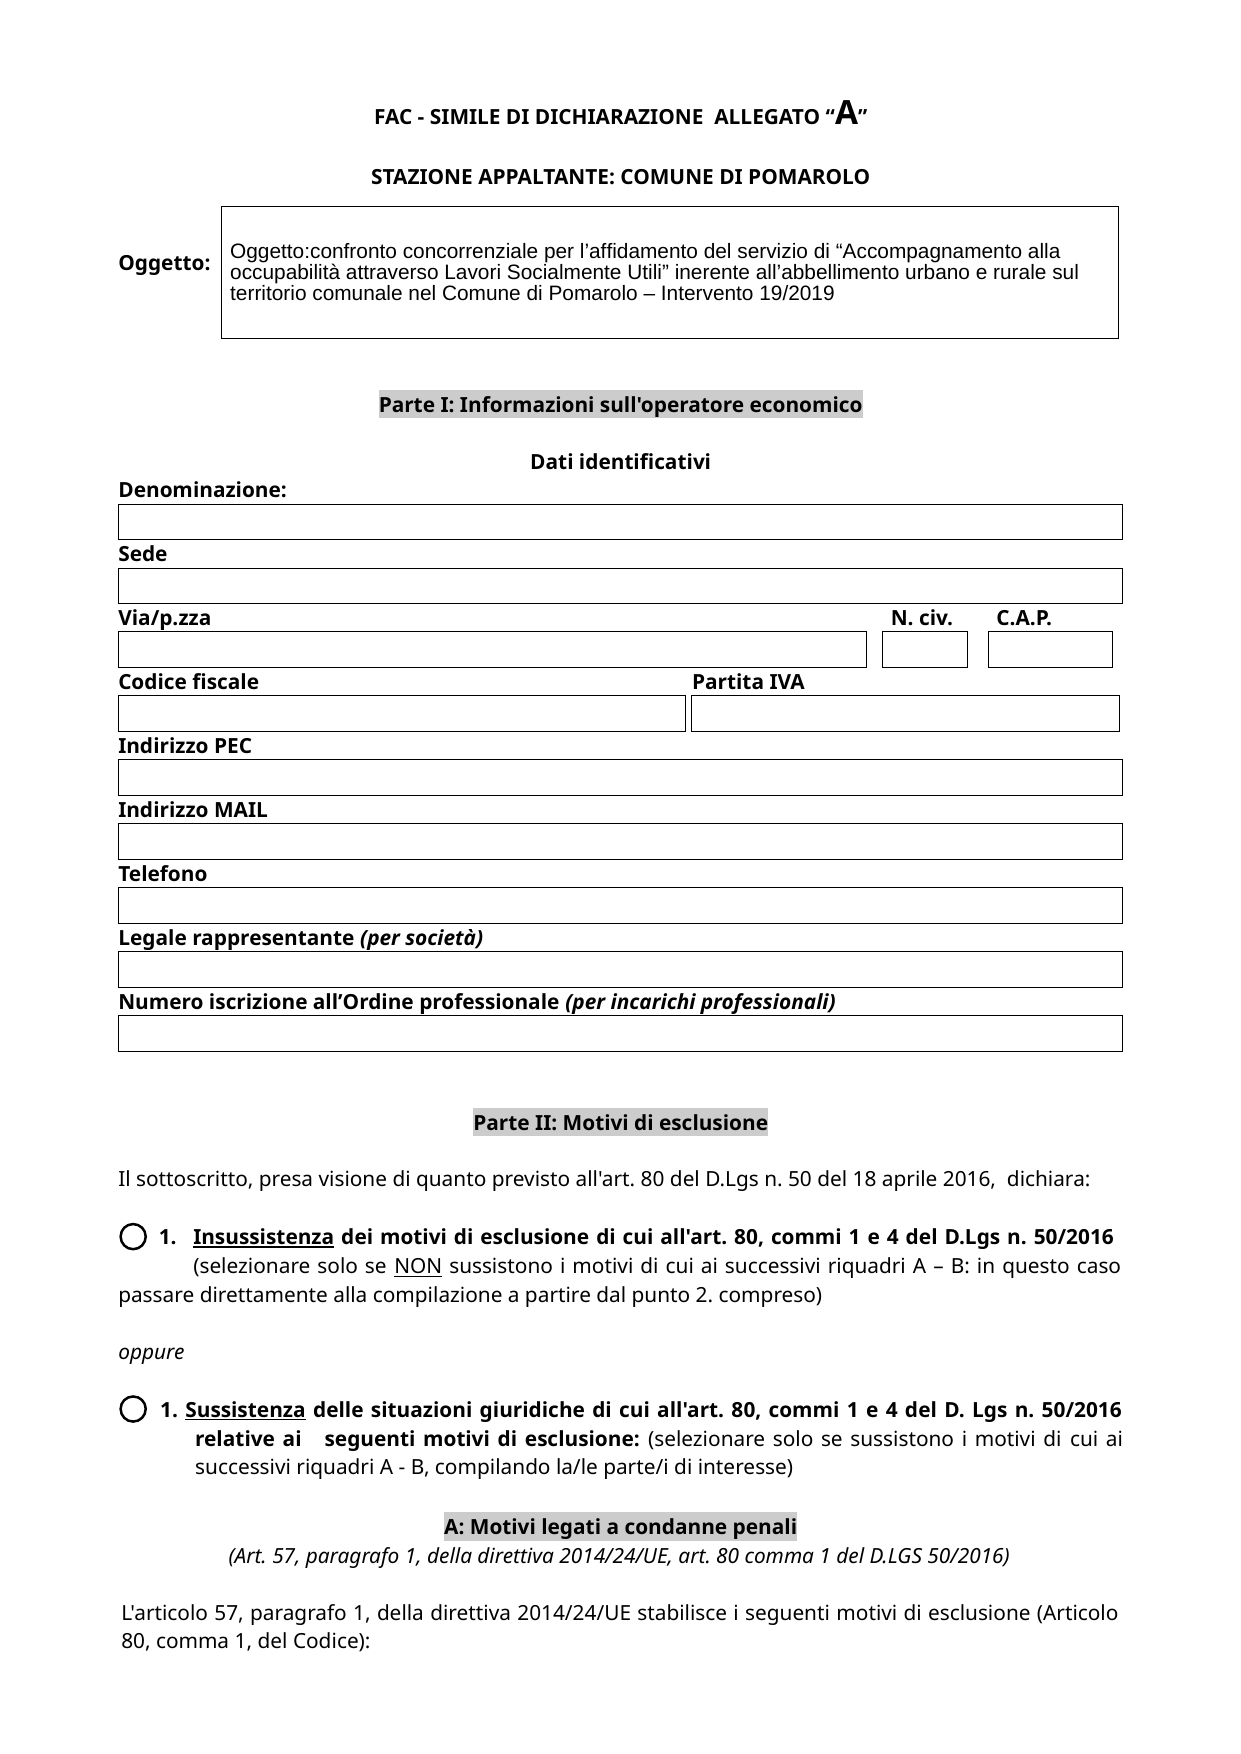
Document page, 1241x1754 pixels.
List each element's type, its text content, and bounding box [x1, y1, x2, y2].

text Legale rappresentante (per società) [118, 924, 1123, 951]
text Parte I: Informazioni sull'operatore economico [118, 390, 1123, 418]
text 1. Sussistenza delle situazioni giuridiche di cui all'art. 80, commi 1 e 4 del D. Lgs n. 50/2016 relative ai seguenti motivi di esclusione: (selezionare solo se sussistono i motivi di cui ai successivi riquadri A - B, compilando la/le parte/i di interesse) [118, 1394, 1123, 1481]
text 1. Insussistenza dei motivi di esclusione di cui all'art. 80, commi 1 e 4 del D.Lgs n. 50/2016 (selezionare solo se NON sussistono i motivi di cui ai successivi riquadri A – B: in questo caso passare direttamente alla compilazione a partire dal punto 2. compreso) [118, 1221, 1123, 1308]
text Parte II: Motivi di esclusione [118, 1108, 1123, 1136]
text L'articolo 57, paragrafo 1, della direttiva 2014/24/UE stabilisce i seguenti motivi di esclusione (Articolo 80, comma 1, del Codice): [118, 1598, 1123, 1654]
text (Art. 57, paragrafo 1, della direttiva 2014/24/UE, art. 80 comma 1 del D.LGS 50/2016) [118, 1541, 1123, 1569]
text STAZIONE APPALTANTE: COMUNE DI POMAROLO [118, 162, 1123, 191]
text Dati identificativi [118, 447, 1123, 475]
text oppure [118, 1337, 1123, 1365]
text FAC - SIMILE DI DICHIARAZIONE ALLEGATO “A” [118, 88, 1123, 134]
text Numero iscrizione all’Ordine professionale (per incarichi professionali) [118, 988, 1123, 1015]
text Indirizzo PEC [118, 731, 1123, 759]
text Indirizzo MAIL [118, 796, 1123, 823]
text Oggetto: [118, 248, 221, 276]
text Telefono [118, 860, 1123, 887]
text Codice fiscale Partita IVA [118, 667, 1123, 696]
text Denominazione: [118, 475, 1123, 504]
text Sede [118, 540, 1123, 568]
text Via/p.zza N. civ. C.A.P. [118, 604, 1123, 632]
text A: Motivi legati a condanne penali [118, 1509, 1123, 1541]
text Il sottoscritto, presa visione di quanto previsto all'art. 80 del D.Lgs n. 50 del 18 aprile 2016, dichiara: [118, 1164, 1123, 1193]
